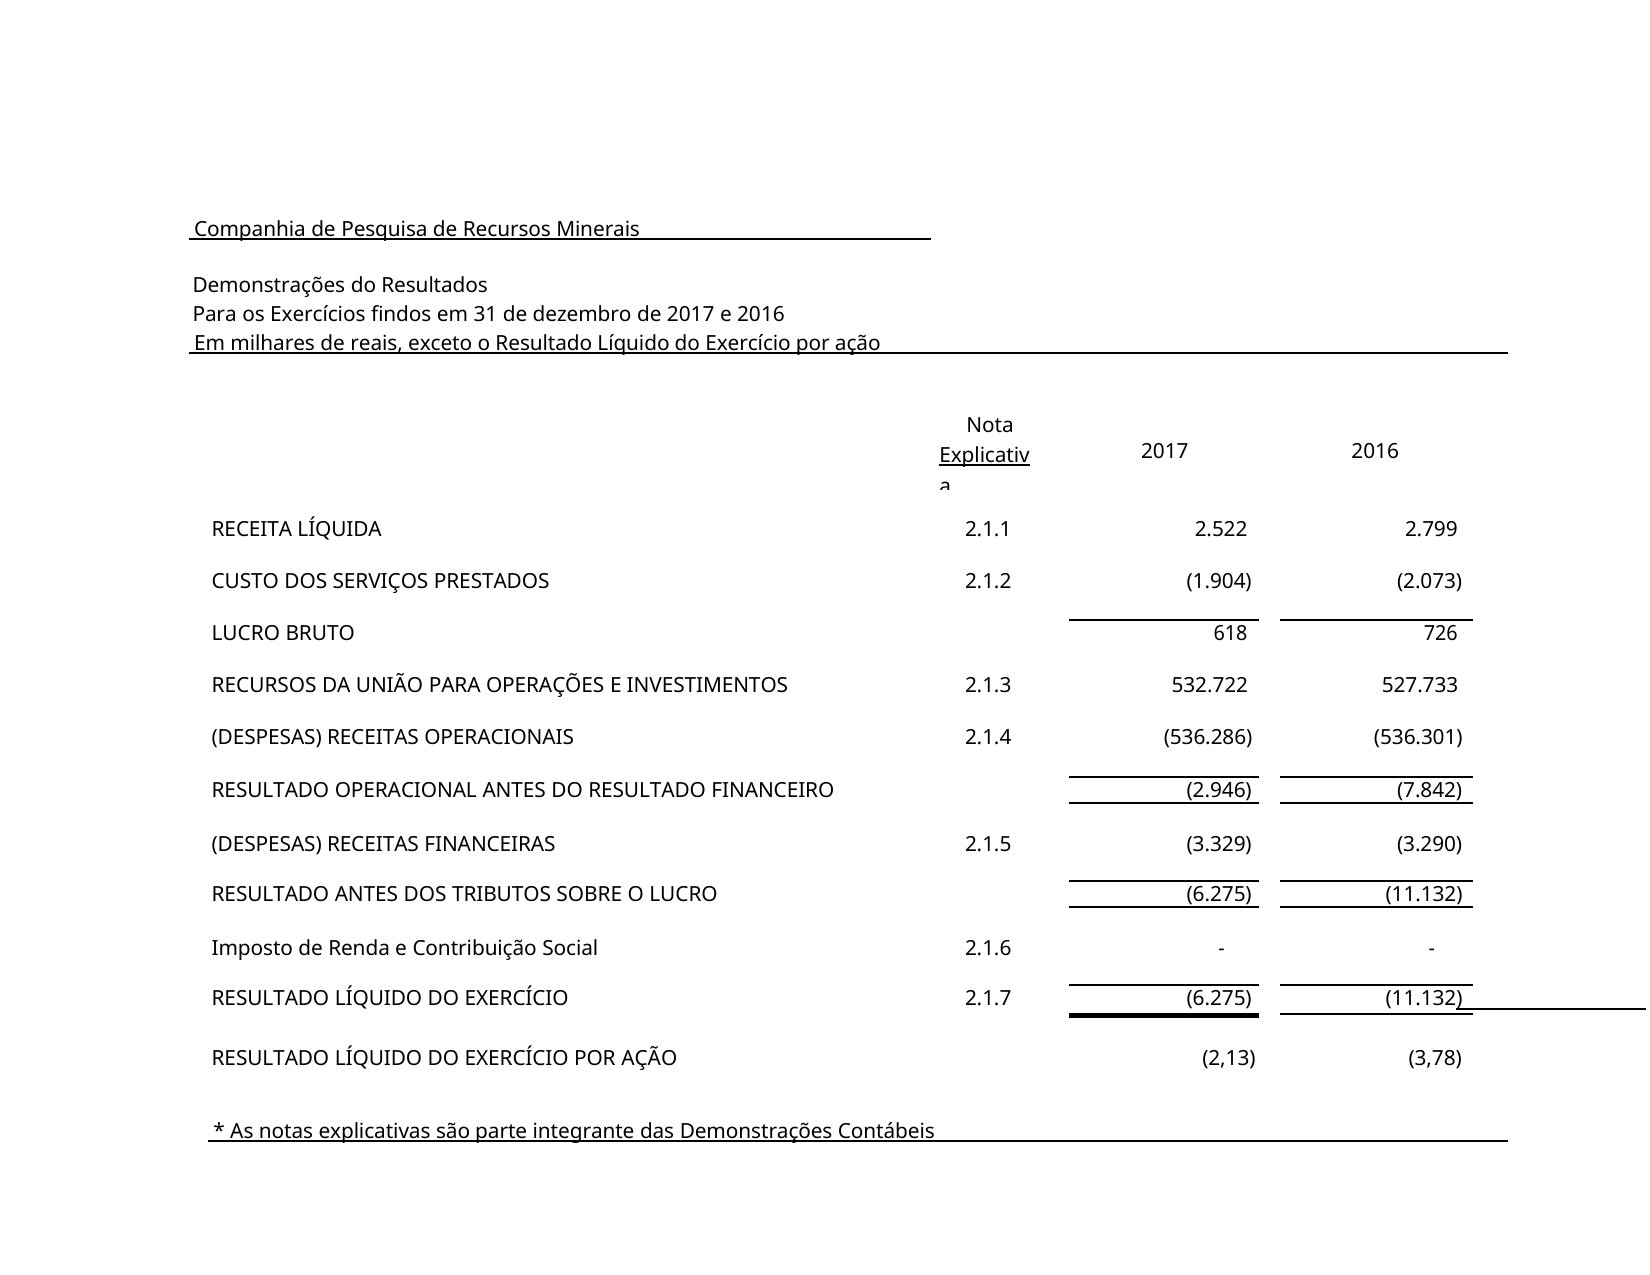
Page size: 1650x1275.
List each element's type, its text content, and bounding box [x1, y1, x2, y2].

table_cell 2.522 [1069, 490, 1259, 554]
table_cell - [1280, 908, 1473, 984]
table_cell 2.799 [1280, 490, 1473, 554]
table_cell [1259, 619, 1279, 658]
table_cell (3,78) [1280, 1015, 1473, 1073]
table_cell 618 [1069, 621, 1259, 658]
table_cell (6.275) [1069, 882, 1259, 906]
table_cell (2.946) [1069, 778, 1259, 802]
table_cell [880, 619, 1069, 658]
table_cell (1.904) [1069, 554, 1259, 619]
table_cell RESULTADO OPERACIONAL ANTES DO RESULTADO FINANCEIRO [206, 776, 880, 802]
table_cell (6.275) [1069, 986, 1259, 1013]
table_cell 2.1.1 [880, 490, 1069, 554]
table_cell CUSTO DOS SERVIÇOS PRESTADOS [206, 554, 880, 619]
text Demonstrações do Resultados [192, 270, 1519, 298]
table_cell 2.1.2 [880, 554, 1069, 619]
table_cell - [1069, 908, 1259, 984]
table_cell [880, 1013, 1069, 1073]
table_cell (DESPESAS) RECEITAS OPERACIONAIS [206, 710, 880, 776]
table_cell 2.1.5 [880, 802, 1069, 880]
table_cell (7.842) [1280, 778, 1473, 802]
table_header 2017 [1069, 403, 1259, 489]
table_header Nota Explicativa [880, 403, 1069, 489]
text Para os Exercícios findos em 31 de dezembro de 2017 e 2016 [192, 299, 1519, 327]
table_cell (2.073) [1280, 554, 1473, 619]
table_cell (DESPESAS) RECEITAS FINANCEIRAS [206, 802, 880, 880]
table_cell [1259, 490, 1279, 554]
table_header 2016 [1280, 403, 1473, 489]
table_cell RESULTADO LÍQUIDO DO EXERCÍCIO [206, 984, 880, 1013]
table_cell (11.132) [1280, 882, 1473, 906]
table_cell [880, 776, 1069, 802]
table_cell (536.286) [1069, 710, 1259, 776]
table_cell [1259, 658, 1279, 710]
table_cell 2.1.3 [880, 658, 1069, 710]
table_cell RECEITA LÍQUIDA [206, 490, 880, 554]
table_cell RESULTADO ANTES DOS TRIBUTOS SOBRE O LUCRO [206, 880, 880, 906]
table_cell 726 [1280, 621, 1473, 658]
table_cell [1259, 710, 1279, 776]
table_cell 527.733 [1280, 658, 1473, 710]
table_cell LUCRO BRUTO [206, 619, 880, 658]
table_cell [880, 880, 1069, 906]
table_cell [1259, 984, 1279, 1013]
table_cell (3.329) [1069, 804, 1259, 880]
text Em milhares de reais, exceto o Resultado Líquido do Exercício por ação [188, 328, 1519, 357]
text Companhia de Pesquisa de Recursos Minerais [188, 214, 1519, 243]
table_cell (3.290) [1280, 804, 1473, 880]
table_cell [1259, 802, 1279, 880]
table_cell [1259, 906, 1279, 984]
table_header [1259, 403, 1279, 489]
table_cell (2,13) [1069, 1018, 1259, 1073]
table_cell 2.1.7 [880, 984, 1069, 1013]
table_cell RESULTADO LÍQUIDO DO EXERCÍCIO POR AÇÃO [206, 1013, 880, 1073]
text * As notas explicativas são parte integrante das Demonstrações Contábeis [208, 1116, 1519, 1144]
table_header [206, 403, 880, 489]
table_cell (11.132) [1280, 986, 1473, 1013]
table_cell Imposto de Renda e Contribuição Social [206, 906, 880, 984]
table_cell 2.1.4 [880, 710, 1069, 776]
table_cell [1259, 880, 1279, 906]
table_cell RECURSOS DA UNIÃO PARA OPERAÇÕES E INVESTIMENTOS [206, 658, 880, 710]
table_cell [1259, 1013, 1279, 1073]
table_cell (536.301) [1280, 710, 1473, 776]
table_cell [1259, 776, 1279, 802]
table_cell 532.722 [1069, 658, 1259, 710]
table_cell 2.1.6 [880, 906, 1069, 984]
table_cell [1259, 554, 1279, 619]
